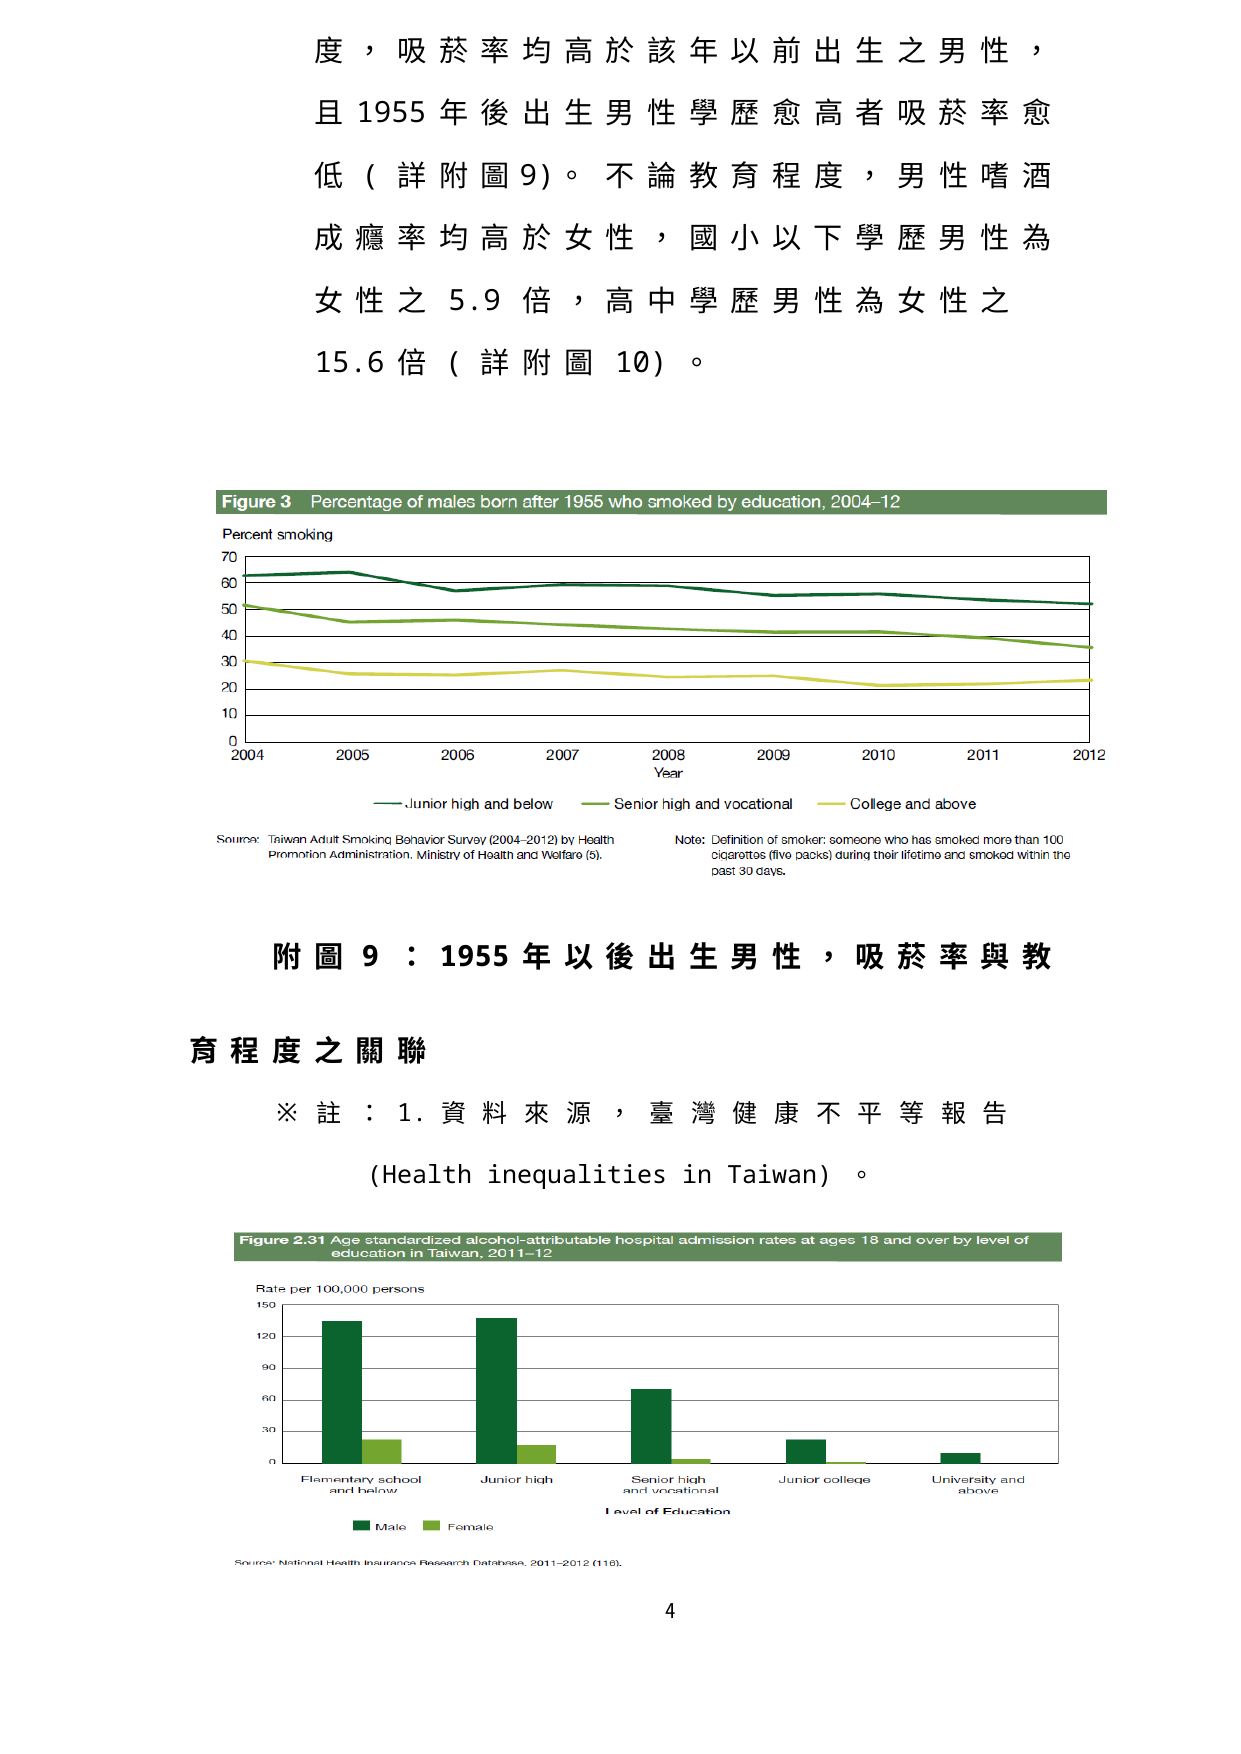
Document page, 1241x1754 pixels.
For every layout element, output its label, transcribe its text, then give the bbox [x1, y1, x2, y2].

text [233, 1194, 1058, 1231]
text 附圖9：1955年以後出生男性，吸菸率與教育程度之關聯 [183, 444, 1058, 1069]
text 度，吸菸率均高於該年以前出生之男性，且1955年後出生男性學歷愈高者吸菸率愈低(詳附圖9)。不論教育程度，男性嗜酒成癮率均高於女性，國小以下學歷男性為女性之5.9倍，高中學歷男性為女性之15.6倍(詳附圖10)。 [271, 7, 1058, 382]
text ※註：1.資料來源，臺灣健康不平等報告(Health inequalities in Taiwan)。 [233, 1069, 1058, 1194]
text [233, 1262, 1058, 1404]
text [233, 1413, 1058, 1507]
